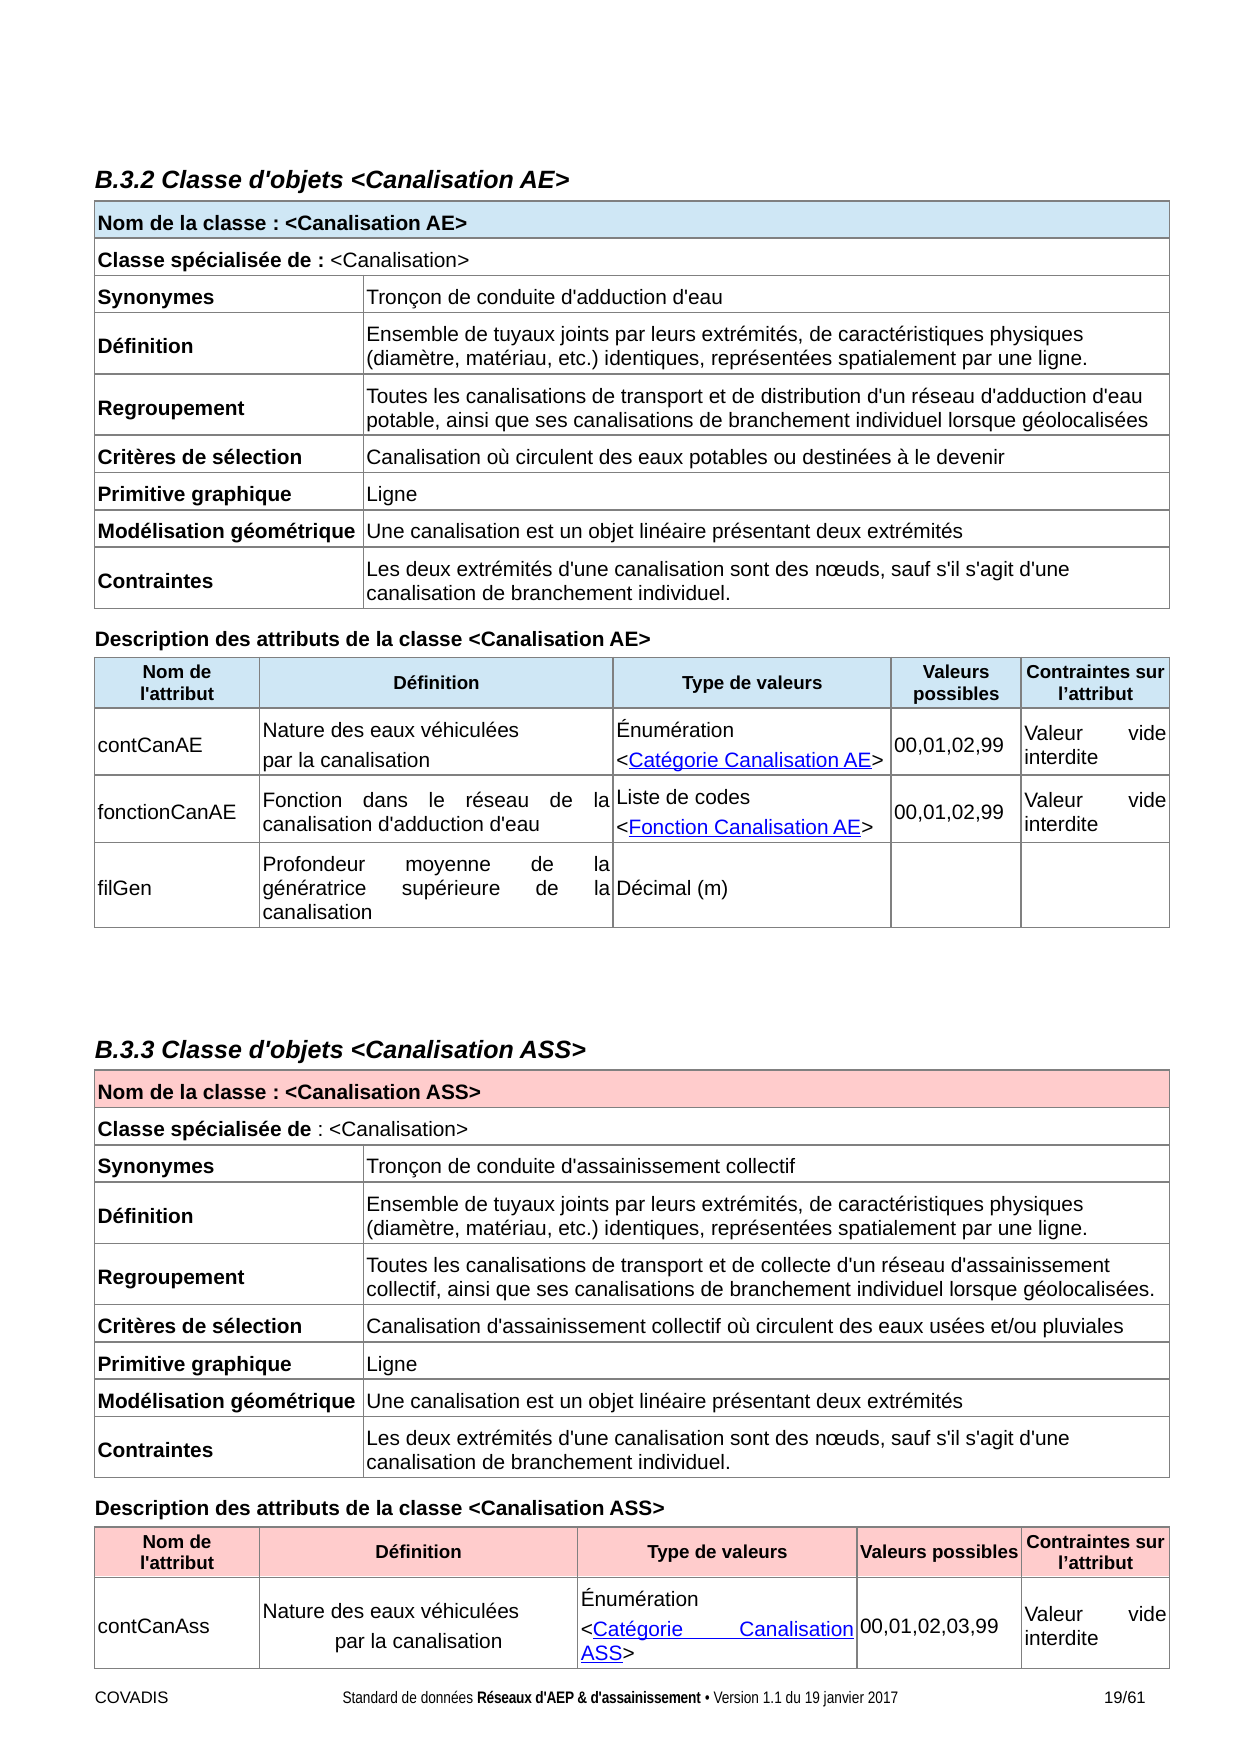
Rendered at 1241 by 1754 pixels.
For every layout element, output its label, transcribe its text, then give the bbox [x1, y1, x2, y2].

table_cell Définition [95, 1183, 363, 1242]
table_cell 00,01,02,03,99 [858, 1578, 1021, 1668]
table_cell Classe spécialisée de : <Canalisation> [95, 239, 1169, 274]
table_cell fonctionCanAE [95, 776, 259, 842]
table_cell 00,01,02,99 [892, 709, 1020, 774]
table_cell Canalisation d'assainissement collectif où circulent des eaux usées et/ou pluviales [364, 1305, 1169, 1341]
table_cell Liste de codes <Fonction Canalisation AE> [614, 776, 890, 842]
table_cell Nature des eaux véhiculées par la canalisation [260, 709, 612, 774]
subtitle Classe d'objets <Canalisation AE> [94, 165, 1169, 194]
table_cell Énumération <Catégorie Canalisation AE> [614, 709, 890, 774]
table_cell Toutes les canalisations de transport et de collecte d'un réseau d'assainissement collectif, ainsi que ses canalisations de branchement individuel lorsque géolocalisées. [364, 1244, 1169, 1304]
table_cell Définition [95, 313, 363, 373]
table_header Nom de la classe : <Canalisation ASS> [95, 1071, 1169, 1107]
table_header Contraintes sur l’attribut [1022, 1528, 1169, 1576]
table_cell Critères de sélection [95, 1305, 363, 1341]
table_cell Tronçon de conduite d'assainissement collectif [364, 1146, 1169, 1181]
table_cell Classe spécialisée de : <Canalisation> [95, 1108, 1169, 1144]
text Description des attributs de la classe <Canalisation AE> [94, 627, 1169, 651]
table_cell Profondeur moyenne de la génératrice supérieure de la canalisation [260, 843, 612, 927]
table_header Définition [260, 658, 612, 707]
table_cell contCanAss [95, 1578, 259, 1668]
table_cell Valeur vide interdite [1022, 709, 1169, 774]
table_cell Modélisation géométrique [95, 1380, 363, 1416]
table_header Définition [260, 1528, 577, 1576]
table_header Valeurs possibles [892, 658, 1020, 707]
table_cell Modélisation géométrique [95, 511, 363, 546]
table_cell Toutes les canalisations de transport et de distribution d'un réseau d'adduction d'eau potable, ainsi que ses canalisations de branchement individuel lorsque géolocalisées [364, 375, 1169, 434]
table_cell Ligne [364, 1343, 1169, 1378]
table_cell [892, 843, 1020, 927]
table_cell Canalisation où circulent des eaux potables ou destinées à le devenir [364, 436, 1169, 472]
table_cell Ensemble de tuyaux joints par leurs extrémités, de caractéristiques physiques (diamètre, matériau, etc.) identiques, représentées spatialement par une ligne. [364, 313, 1169, 373]
table_cell [1022, 843, 1169, 927]
table_cell Contraintes [95, 1417, 363, 1477]
table_cell Les deux extrémités d'une canalisation sont des nœuds, sauf s'il s'agit d'une canalisation de branchement individuel. [364, 1417, 1169, 1477]
table_header Contraintes sur l’attribut [1022, 658, 1169, 707]
table_header Type de valeurs [614, 658, 890, 707]
table_cell Ensemble de tuyaux joints par leurs extrémités, de caractéristiques physiques (diamètre, matériau, etc.) identiques, représentées spatialement par une ligne. [364, 1183, 1169, 1242]
table_cell Tronçon de conduite d'adduction d'eau [364, 276, 1169, 312]
table_cell 00,01,02,99 [892, 776, 1020, 842]
table_cell Regroupement [95, 375, 363, 434]
table_cell Regroupement [95, 1244, 363, 1304]
table_header Nom de la classe : <Canalisation AE> [95, 202, 1169, 237]
table_cell Nature des eaux véhiculées par la canalisation [260, 1578, 577, 1668]
table_cell Synonymes [95, 1146, 363, 1181]
table_cell Valeur vide interdite [1022, 776, 1169, 842]
subtitle Classe d'objets <Canalisation ASS> [94, 1034, 1169, 1063]
table_cell Contraintes [95, 548, 363, 607]
table_cell Fonction dans le réseau de la canalisation d'adduction d'eau [260, 776, 612, 842]
table_cell Décimal (m) [614, 843, 890, 927]
table_cell Primitive graphique [95, 473, 363, 509]
table_header Nom de l'attribut [95, 658, 259, 707]
table_header Type de valeurs [578, 1528, 856, 1576]
table_cell Les deux extrémités d'une canalisation sont des nœuds, sauf s'il s'agit d'une canalisation de branchement individuel. [364, 548, 1169, 607]
table_cell Une canalisation est un objet linéaire présentant deux extrémités [364, 1380, 1169, 1416]
table_cell Critères de sélection [95, 436, 363, 472]
text Description des attributs de la classe <Canalisation ASS> [94, 1496, 1169, 1520]
table_cell Ligne [364, 473, 1169, 509]
table_cell filGen [95, 843, 259, 927]
table_header Nom de l'attribut [95, 1528, 259, 1576]
table_cell contCanAE [95, 709, 259, 774]
table_cell Primitive graphique [95, 1343, 363, 1378]
table_cell Synonymes [95, 276, 363, 312]
table_header Valeurs possibles [858, 1528, 1021, 1576]
table_cell Énumération <Catégorie Canalisation ASS> [578, 1578, 856, 1668]
table_cell Valeur vide interdite [1022, 1578, 1169, 1668]
table_cell Une canalisation est un objet linéaire présentant deux extrémités [364, 511, 1169, 546]
